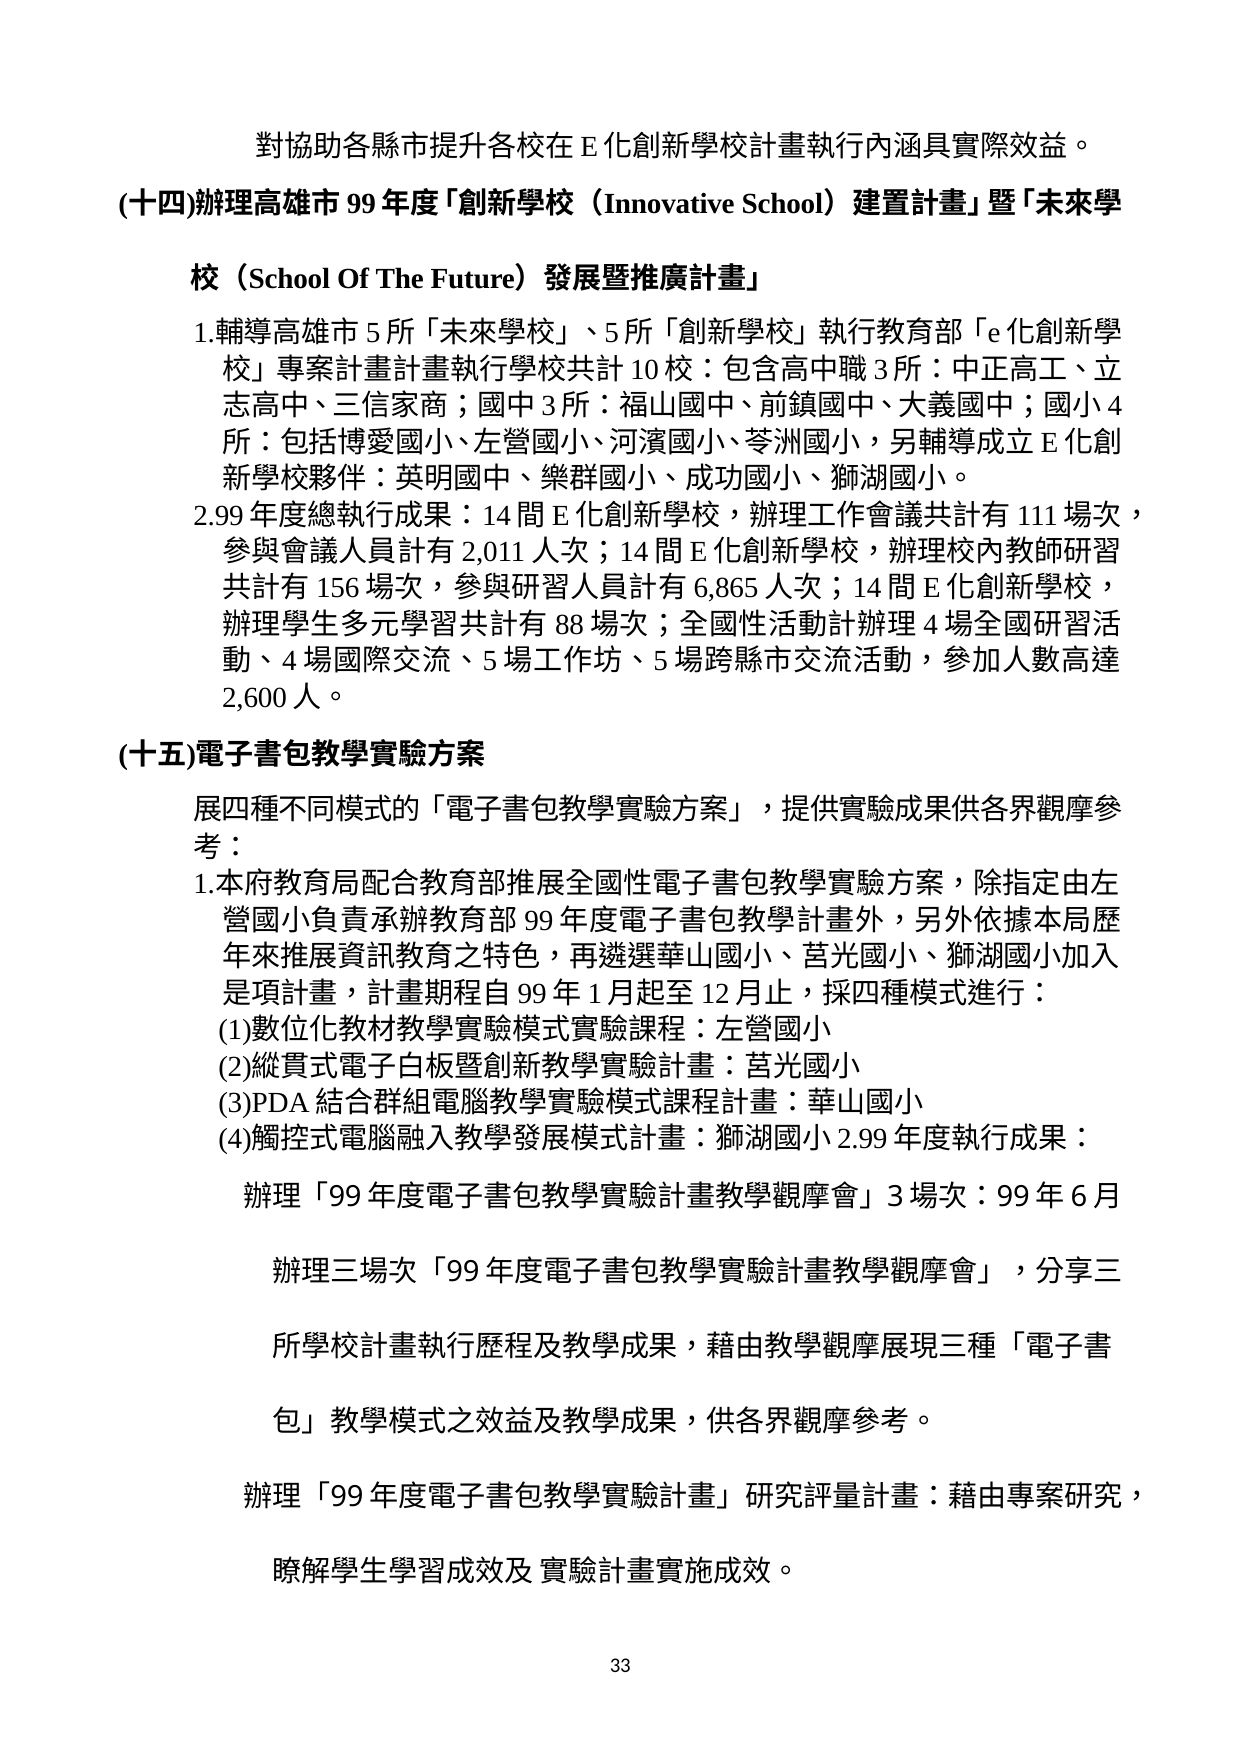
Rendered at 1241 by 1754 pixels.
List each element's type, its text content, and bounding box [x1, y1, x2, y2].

text 展四種不同模式的「電子書包教學實驗方案」，提供實驗成果供各界觀摩參考： [193, 789, 1122, 864]
text 1.輔導高雄市5所「未來學校」、5所「創新學校」執行教育部「e化創新學校」專案計畫計畫執行學校共計10校：包含高中職3所：中正高工、立志高中、三信家商；國中3所：福山國中、前鎮國中、大義國中；國小4所：包括博愛國小、左營國小、河濱國小、苓洲國小，另輔導成立E化創新學校夥伴：英明國中、樂群國小、成功國小、獅湖國小。 [193, 313, 1122, 496]
text (1)數位化教材教學實驗模式實驗課程：左營國小 [218, 1010, 1122, 1047]
text 2.99年度總執行成果：14間E化創新學校，辦理工作會議共計有111場次，參與會議人員計有2,011人次；14間E化創新學校，辦理校內教師研習共計有156場次，參與研習人員計有6,865人次；14間E化創新學校，辦理學生多元學習共計有88場次；全國性活動計辦理4場全國研習活動、4場國際交流、5場工作坊、5場跨縣市交流活動，參加人數高達2,600人。 [193, 496, 1122, 714]
text (3)PDA結合群組電腦教學實驗模式課程計畫：華山國小 [218, 1083, 1122, 1120]
text (十四)辦理高雄市99年度「創新學校（Innovative School）建置計畫」暨「未來學校（School Of The Future）發展暨推廣計畫」 [118, 163, 1122, 313]
text (4)觸控式電腦融入教學發展模式計畫：獅湖國小2.99年度執行成果： [218, 1120, 1122, 1156]
text 辦理「99年度電子書包教學實驗計畫」研究評量計畫：藉由專案研究，瞭解學生學習成效及 實驗計畫實施成效。 [243, 1456, 1122, 1606]
text (十五)電子書包教學實驗方案 [118, 714, 1122, 789]
text 1.本府教育局配合教育部推展全國性電子書包教學實驗方案，除指定由左營國小負責承辦教育部99年度電子書包教學計畫外，另外依據本局歷年來推展資訊教育之特色，再遴選華山國小、莒光國小、獅湖國小加入是項計畫，計畫期程自99年1月起至12月止，採四種模式進行： [193, 864, 1122, 1010]
text (2)縱貫式電子白板暨創新教學實驗計畫：莒光國小 [218, 1047, 1122, 1083]
text 對協助各縣市提升各校在E化創新學校計畫執行內涵具實際效益。 [218, 127, 1122, 163]
text 辦理「99年度電子書包教學實驗計畫教學觀摩會」3場次：99年6月辦理三場次「99年度電子書包教學實驗計畫教學觀摩會」，分享三所學校計畫執行歷程及教學成果，藉由教學觀摩展現三種「電子書包」教學模式之效益及教學成果，供各界觀摩參考。 [243, 1156, 1122, 1456]
